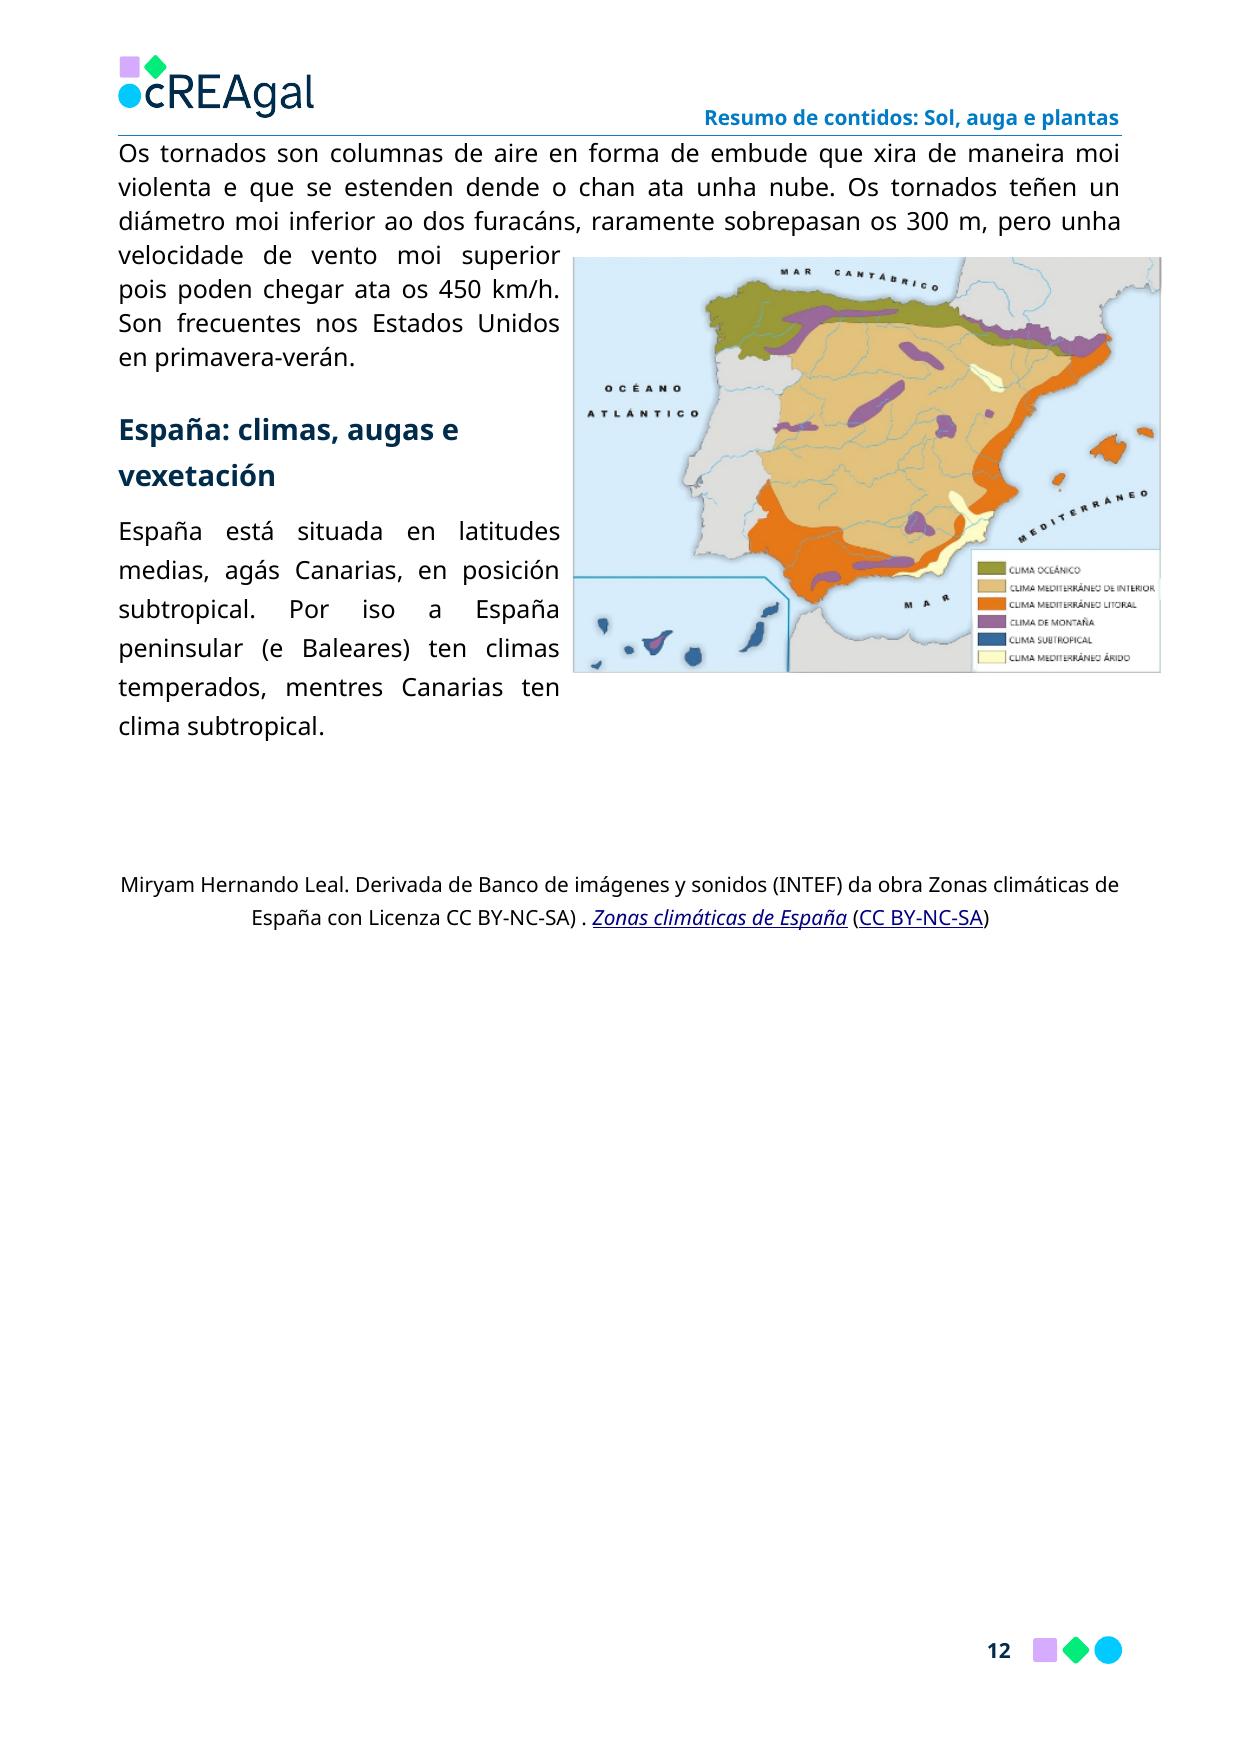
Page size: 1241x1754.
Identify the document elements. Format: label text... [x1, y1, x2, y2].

picture [572, 257, 1162, 673]
text Os tornados son columnas de aire en forma de embude que xira de maneira moi violenta e que se estenden dende o chan ata unha nube. Os tornados teñen un diámetro moi inferior ao dos furacáns, raramente sobrepasan os 300 m, pero unha velocidade de vento moi superior pois poden chegar ata os 450 km/h. Son frecuentes nos Estados Unidos en primavera-verán. [118, 136, 1122, 374]
picture [118, 55, 314, 118]
text Miryam Hernando Leal. Derivada de Banco de imágenes y sonidos (INTEF) da obra Zonas climáticas de España con Licenza CC BY-NC-SA) . Zonas climáticas de España (CC BY-NC-SA) [118, 870, 1122, 931]
text España está situada en latitudes medias, agás Canarias, en posición subtropical. Por iso a España peninsular (e Baleares) ten climas temperados, mentres Canarias ten clima subtropical. [118, 513, 1122, 743]
subtitle España: climas, augas e vexetación [118, 409, 572, 495]
